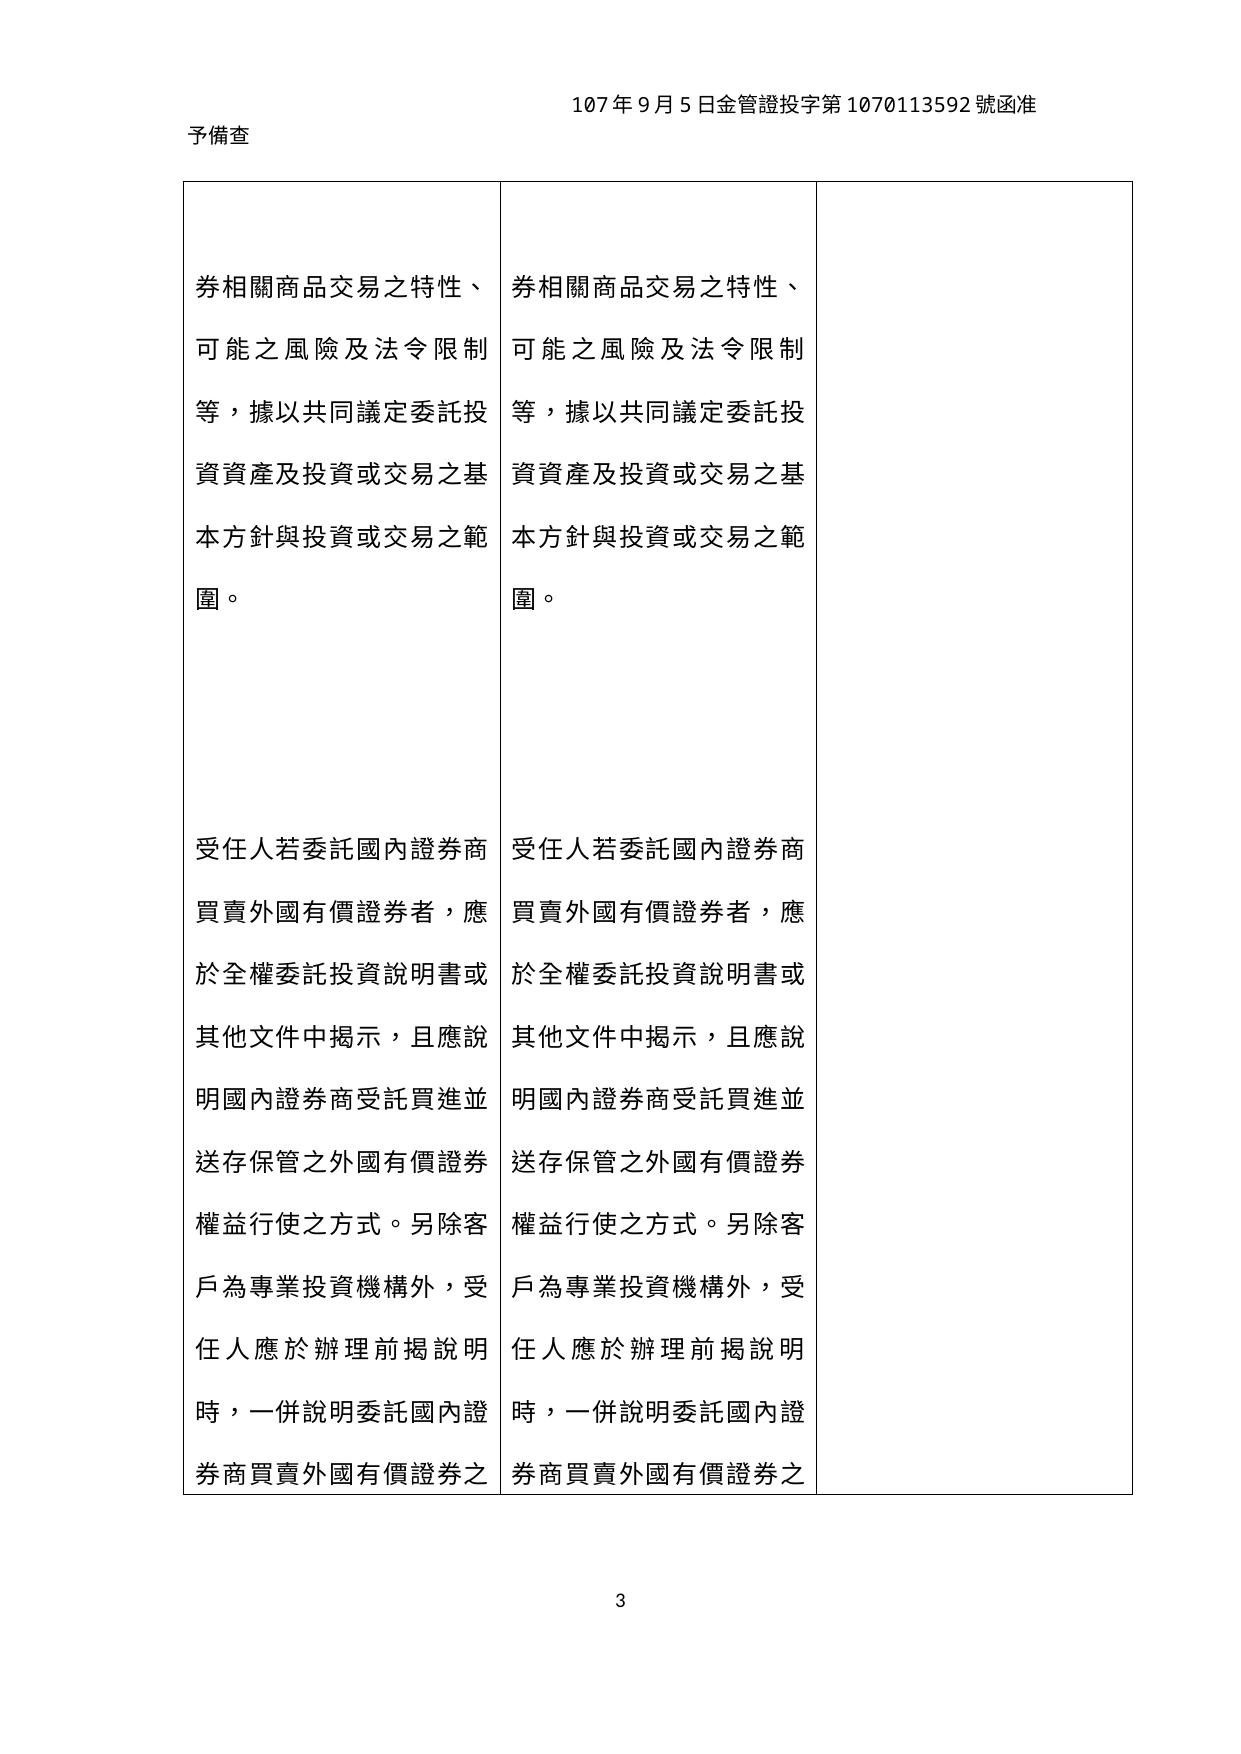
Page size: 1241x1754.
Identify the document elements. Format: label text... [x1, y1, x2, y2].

table_cell [817, 182, 1132, 1494]
table_cell 券相關商品交易之特性、可能之風險及法令限制等，據以共同議定委託投資資產及投資或交易之基本方針與投資或交易之範圍。 受任人若委託國內證券商買賣外國有價證券者，應於全權委託投資說明書或其他文件中揭示，且應說明國內證券商受託買進並送存保管之外國有價證券權益行使之方式。另除客戶為專業投資機構外，受任人應於辦理前揭說明時，一併說明委託國內證券商買賣外國有價證券之 [501, 182, 816, 1494]
table_cell 券相關商品交易之特性、可能之風險及法令限制等，據以共同議定委託投資資產及投資或交易之基本方針與投資或交易之範圍。 受任人若委託國內證券商買賣外國有價證券者，應於全權委託投資說明書或其他文件中揭示，且應說明國內證券商受託買進並送存保管之外國有價證券權益行使之方式。另除客戶為專業投資機構外，受任人應於辦理前揭說明時，一併說明委託國內證券商買賣外國有價證券之 [184, 182, 500, 1494]
